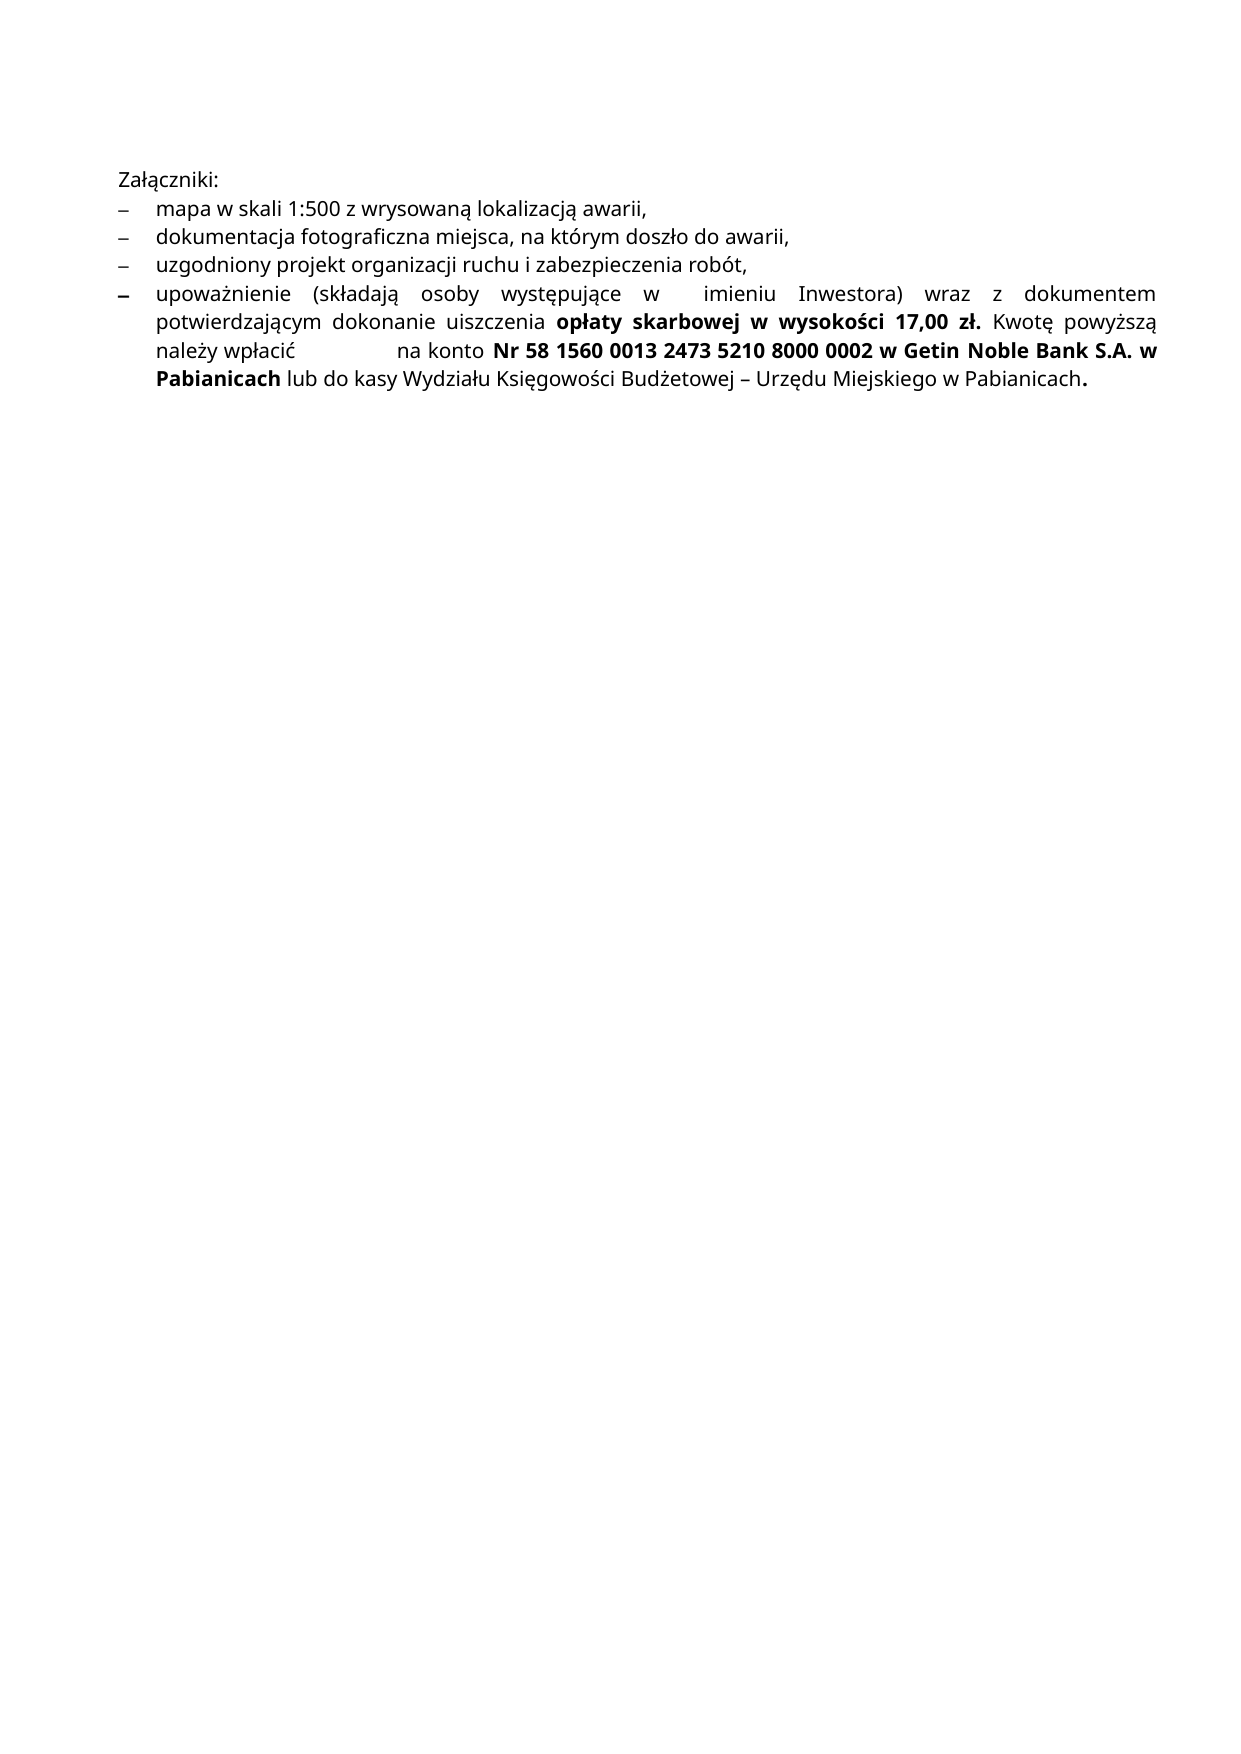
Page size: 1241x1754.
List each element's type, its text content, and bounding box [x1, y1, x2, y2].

list mapa w skali 1:500 z wrysowaną lokalizacją awarii, [118, 194, 1157, 222]
text Załączniki: [118, 165, 1157, 194]
list upoważnienie (składają osoby występujące w imieniu Inwestora) wraz z dokumentem potwierdzającym dokonanie uiszczenia opłaty skarbowej w wysokości 17,00 zł. Kwotę powyższą należy wpłacić na konto Nr 58 1560 0013 2473 5210 8000 0002 w Getin Noble Bank S.A. w Pabianicach lub do kasy Wydziału Księgowości Budżetowej – Urzędu Miejskiego w Pabianicach. [118, 279, 1157, 393]
list dokumentacja fotograficzna miejsca, na którym doszło do awarii, [118, 222, 1157, 251]
list uzgodniony projekt organizacji ruchu i zabezpieczenia robót, [118, 251, 1157, 279]
